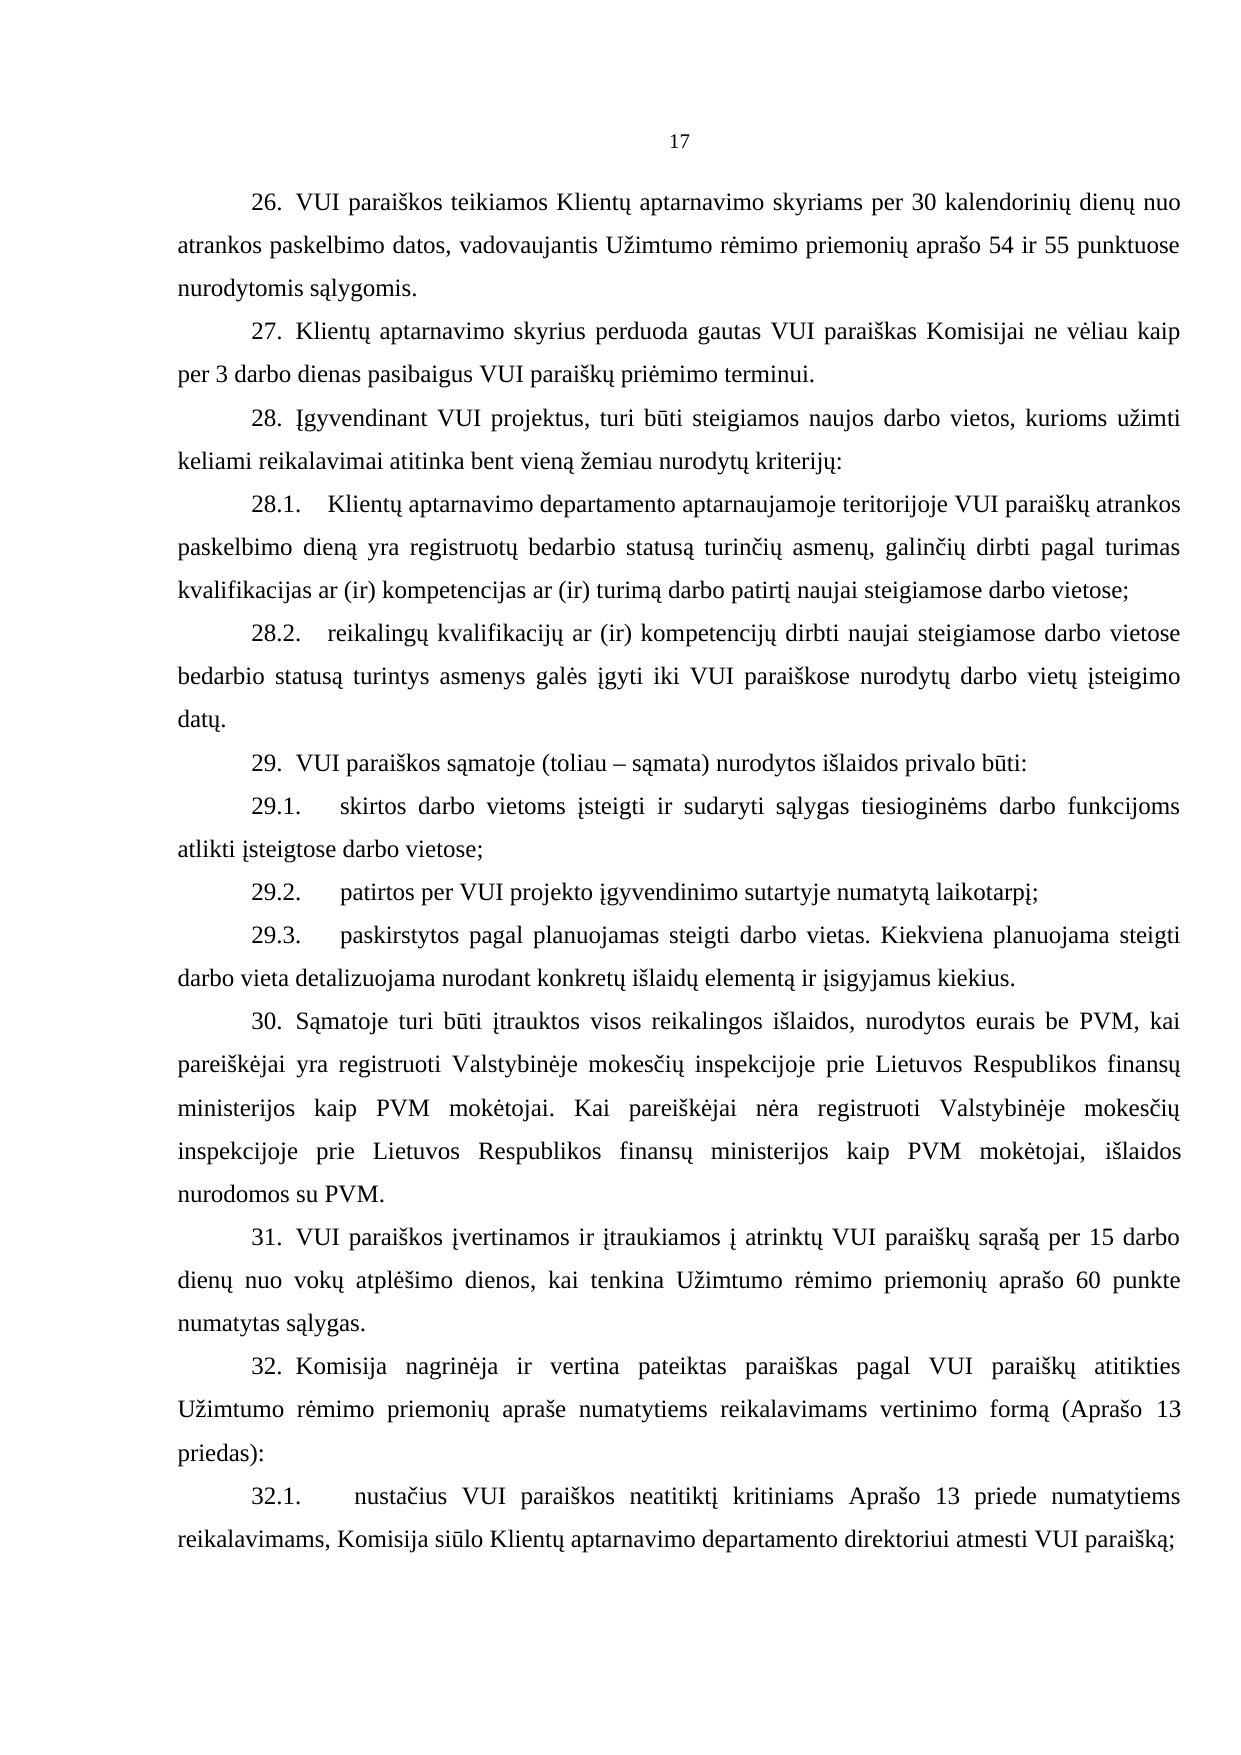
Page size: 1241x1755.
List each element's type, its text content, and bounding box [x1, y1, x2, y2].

text 28. Įgyvendinant VUI projektus, turi būti steigiamos naujos darbo vietos, kurioms užimti keliami reikalavimai atitinka bent vieną žemiau nurodytų kriterijų: [177, 403, 1181, 474]
text 29.3. paskirstytos pagal planuojamas steigti darbo vietas. Kiekviena planuojama steigti darbo vieta detalizuojama nurodant konkretų išlaidų elementą ir įsigyjamus kiekius. [177, 920, 1181, 992]
text 30. Sąmatoje turi būti įtrauktos visos reikalingos išlaidos, nurodytos eurais be PVM, kai pareiškėjai yra registruoti Valstybinėje mokesčių inspekcijoje prie Lietuvos Respublikos finansų ministerijos kaip PVM mokėtojai. Kai pareiškėjai nėra registruoti Valstybinėje mokesčių inspekcijoje prie Lietuvos Respublikos finansų ministerijos kaip PVM mokėtojai, išlaidos nurodomos su PVM. [177, 1006, 1181, 1208]
text 31. VUI paraiškos įvertinamos ir įtraukiamos į atrinktų VUI paraiškų sąrašą per 15 darbo dienų nuo vokų atplėšimo dienos, kai tenkina Užimtumo rėmimo priemonių aprašo 60 punkte numatytas sąlygas. [177, 1222, 1181, 1337]
text 32.1. nustačius VUI paraiškos neatitiktį kritiniams Aprašo 13 priede numatytiems reikalavimams, Komisija siūlo Klientų aptarnavimo departamento direktoriui atmesti VUI paraišką; [177, 1481, 1181, 1553]
text 28.1. Klientų aptarnavimo departamento aptarnaujamoje teritorijoje VUI paraiškų atrankos paskelbimo dieną yra registruotų bedarbio statusą turinčių asmenų, galinčių dirbti pagal turimas kvalifikacijas ar (ir) kompetencijas ar (ir) turimą darbo patirtį naujai steigiamose darbo vietose; [177, 489, 1181, 604]
text 29.1. skirtos darbo vietoms įsteigti ir sudaryti sąlygas tiesioginėms darbo funkcijoms atlikti įsteigtose darbo vietose; [177, 791, 1181, 863]
text 28.2. reikalingų kvalifikacijų ar (ir) kompetencijų dirbti naujai steigiamose darbo vietose bedarbio statusą turintys asmenys galės įgyti iki VUI paraiškose nurodytų darbo vietų įsteigimo datų. [177, 618, 1181, 733]
text 29. VUI paraiškos sąmatoje (toliau – sąmata) nurodytos išlaidos privalo būti: [177, 748, 1181, 776]
text 26. VUI paraiškos teikiamos Klientų aptarnavimo skyriams per 30 kalendorinių dienų nuo atrankos paskelbimo datos, vadovaujantis Užimtumo rėmimo priemonių aprašo 54 ir 55 punktuose nurodytomis sąlygomis. [177, 187, 1181, 302]
text 32. Komisija nagrinėja ir vertina pateiktas paraiškas pagal VUI paraiškų atitikties Užimtumo rėmimo priemonių apraše numatytiems reikalavimams vertinimo formą (Aprašo 13 priedas): [177, 1351, 1181, 1466]
text 27. Klientų aptarnavimo skyrius perduoda gautas VUI paraiškas Komisijai ne vėliau kaip per 3 darbo dienas pasibaigus VUI paraiškų priėmimo terminui. [177, 316, 1181, 388]
text 29.2. patirtos per VUI projekto įgyvendinimo sutartyje numatytą laikotarpį; [177, 877, 1181, 906]
